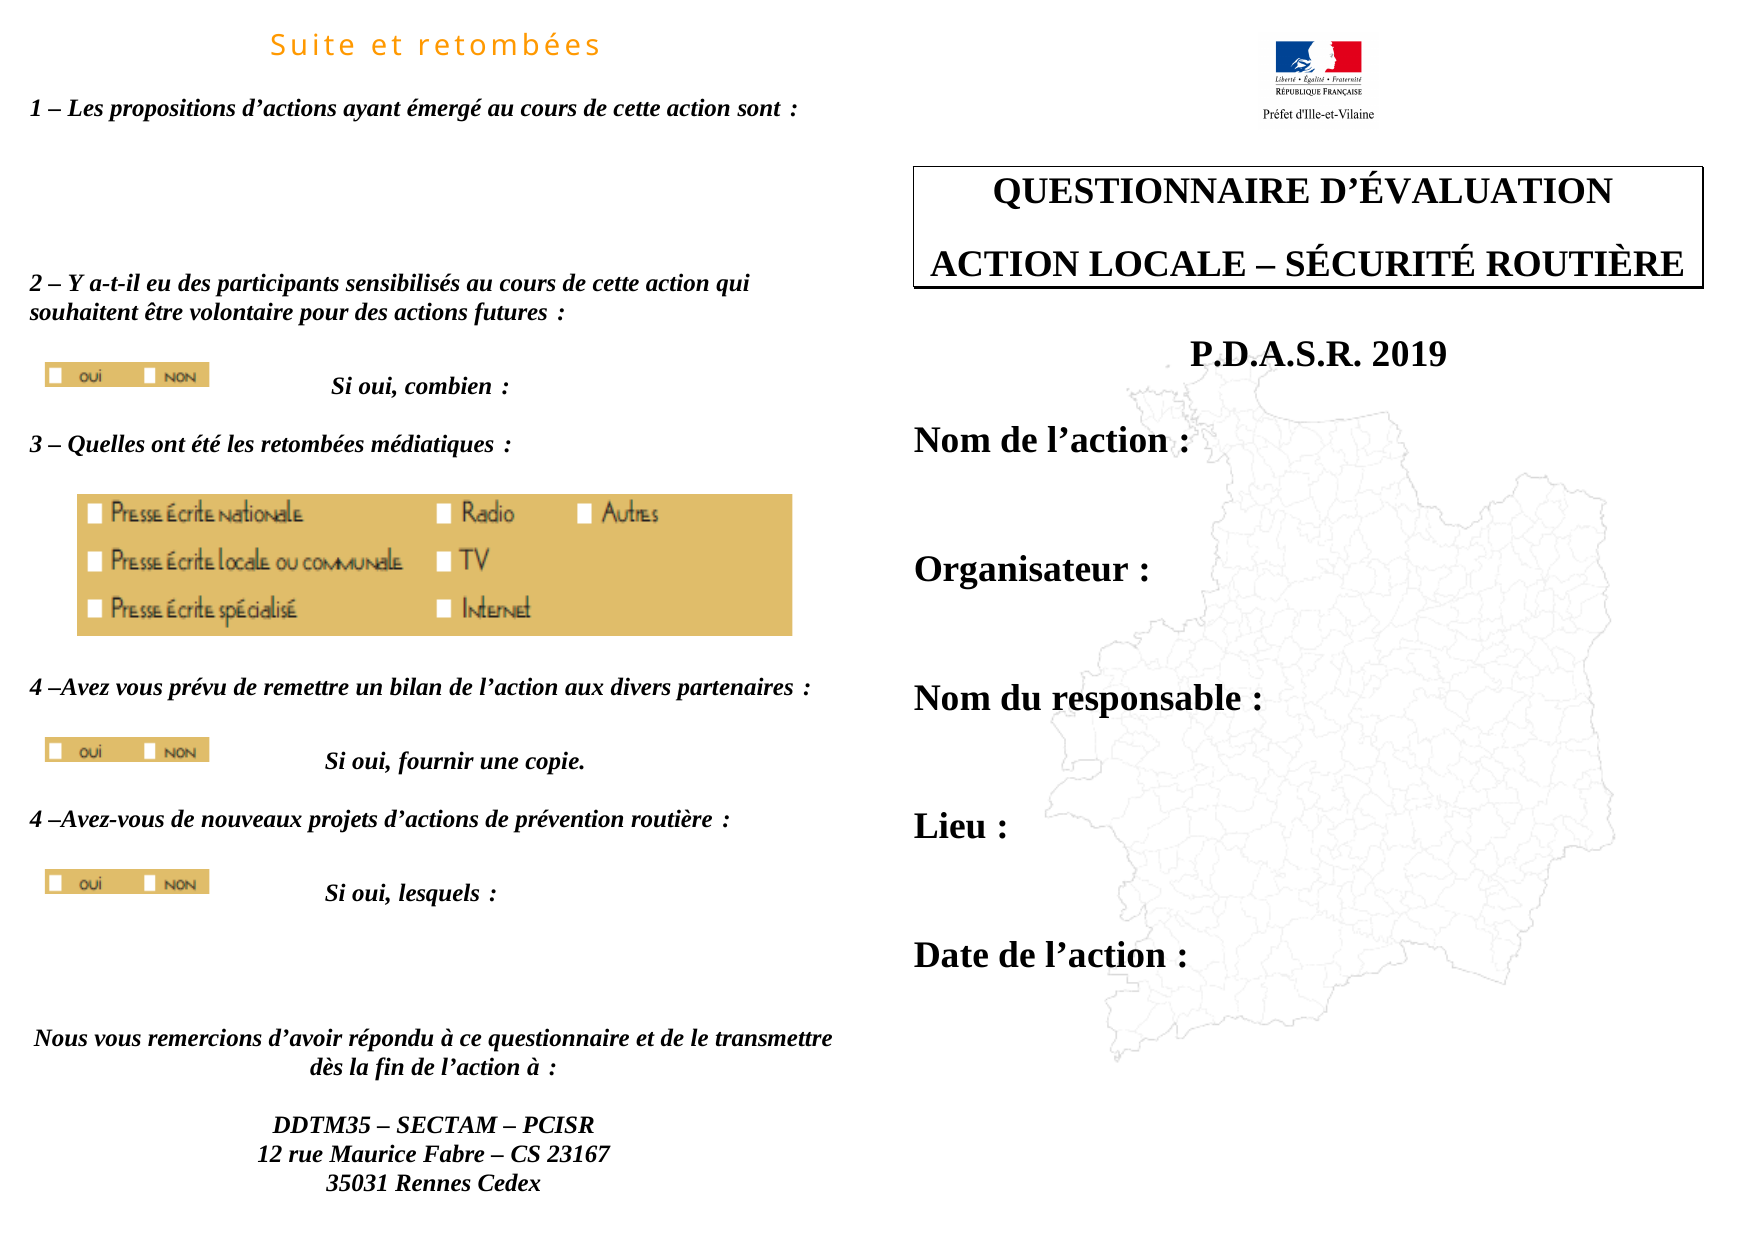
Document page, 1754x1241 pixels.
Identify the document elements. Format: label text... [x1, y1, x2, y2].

picture [1258, 32, 1379, 130]
text Lieu : [913, 804, 1023, 847]
text Nous vous remercions d’avoir répondu à ce questionnaire et de le transmettre dès la fin de l’action à : [29, 1023, 840, 1081]
text Date de l’action : [1632, 932, 1724, 975]
text 12 rue Maurice Fabre – CS 23167 [29, 1139, 840, 1168]
subtitle P.D.A.S.R. 2019 [913, 332, 1724, 374]
text Nom du responsable : [913, 675, 1023, 718]
text DDTM35 – SECTAM – PCISR [29, 1110, 840, 1139]
text [1632, 804, 1724, 847]
subtitle ACTION LOCALE – SÉCURITÉ ROUTIÈRE [914, 238, 1702, 286]
text 2 – Y a-t-il eu des participants sensibilisés au cours de cette action qui souhaitent être volontaire pour des actions futures : [29, 268, 840, 326]
subtitle Suite et retombées [29, 25, 840, 64]
text 1 – Les propositions d’actions ayant émergé au cours de cette action sont : [29, 93, 840, 122]
text Nom du responsable : [1632, 675, 1724, 718]
text Nom de l’action : [913, 417, 1023, 460]
text 4 –Avez-vous de nouveaux projets d’actions de prévention routière : [29, 804, 840, 833]
text Organisateur : [913, 546, 1023, 589]
text 35031 Rennes Cedex [29, 1168, 840, 1197]
text Si oui, lesquels : [29, 862, 840, 907]
text 3 – Quelles ont été les retombées médiatiques : [29, 429, 840, 458]
text Si oui, combien : [29, 355, 840, 399]
subtitle QUESTIONNAIRE D’ÉVALUATION [914, 167, 1702, 212]
text 4 –Avez vous prévu de remettre un bilan de l’action aux divers partenaires : [29, 672, 840, 701]
text Si oui, fournir une copie. [29, 730, 840, 775]
text Date de l’action : [913, 932, 1023, 975]
text Nom de l’action : [1632, 417, 1724, 460]
text Organisateur : [1632, 546, 1724, 589]
